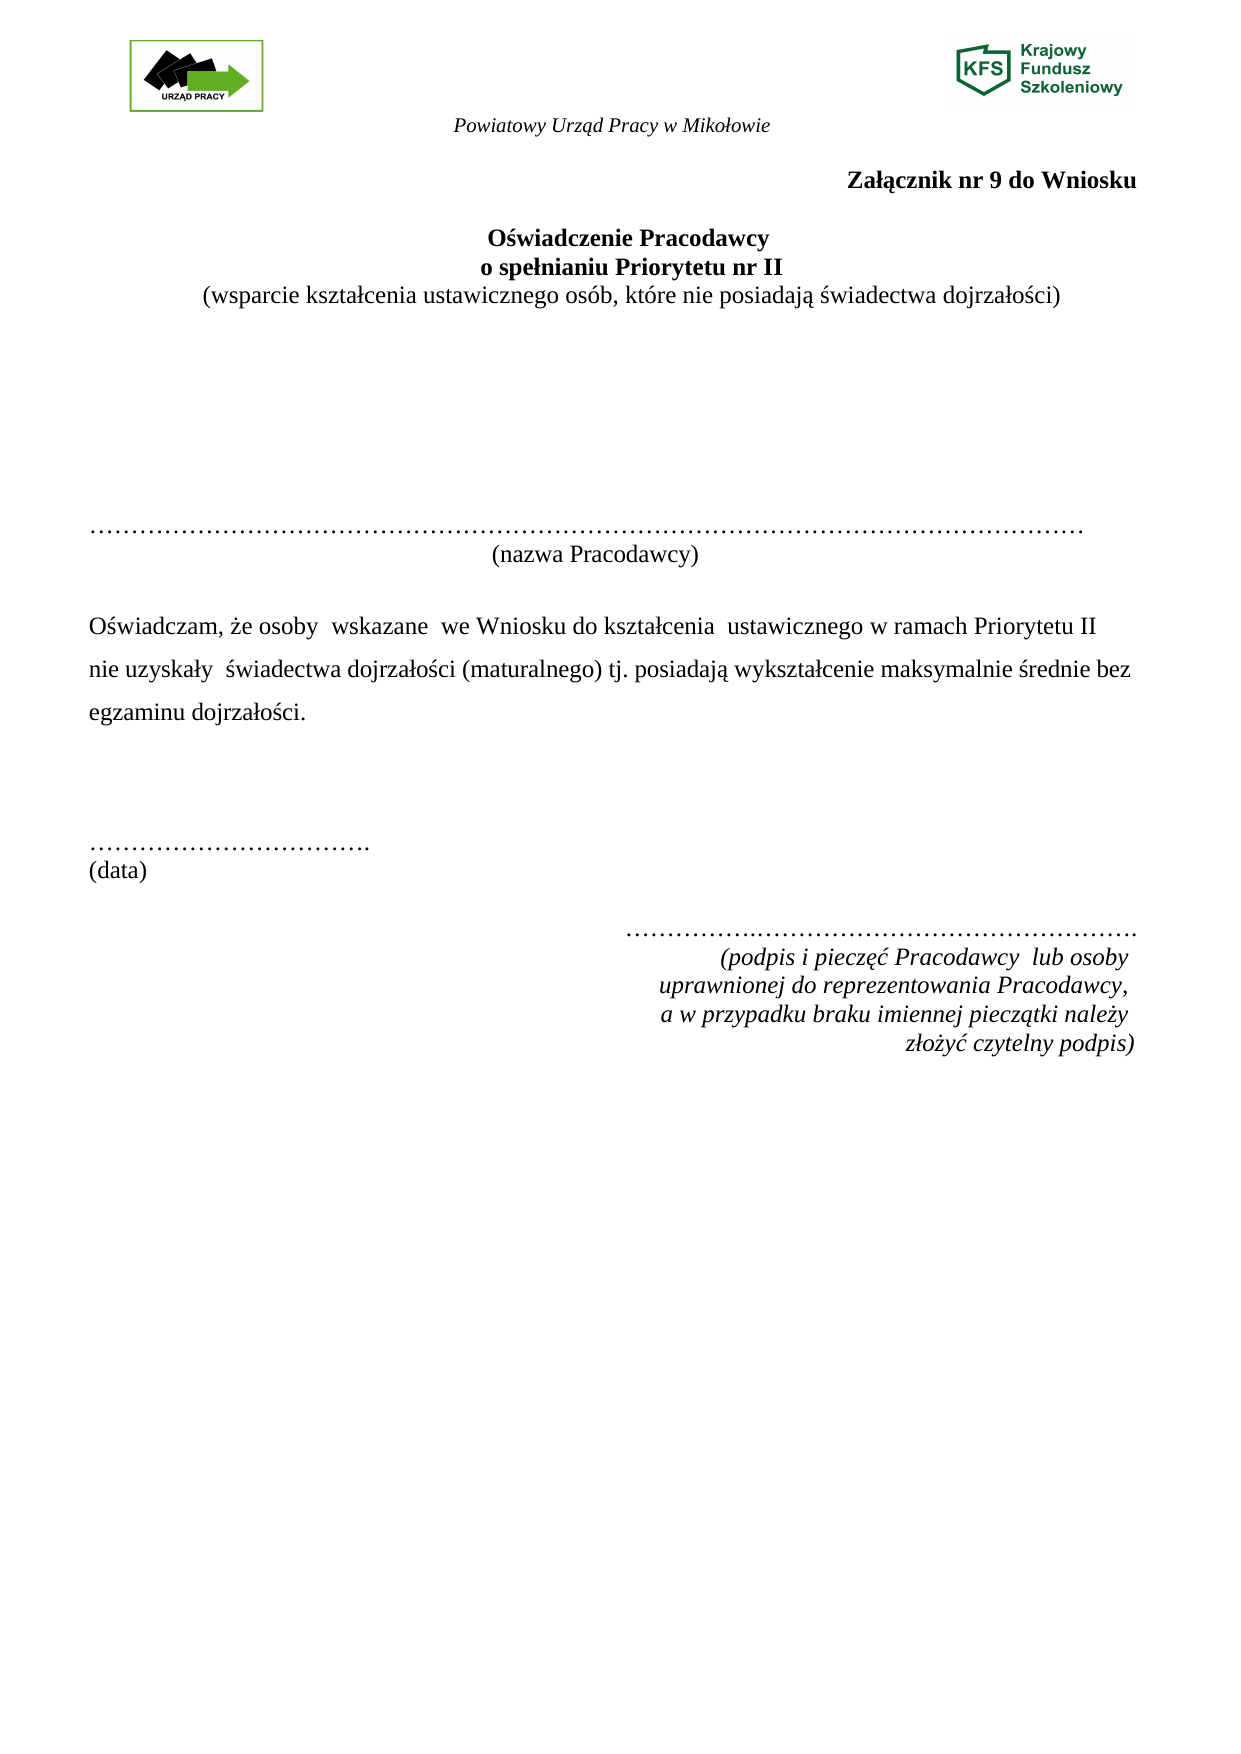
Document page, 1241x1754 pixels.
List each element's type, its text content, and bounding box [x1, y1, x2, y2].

text ……………………………. [89, 827, 1102, 856]
text (data) [89, 856, 1102, 884]
text Oświadczenie Pracodawcy [126, 223, 1137, 252]
text ………………………………………………………………………………………………………… [89, 511, 1102, 539]
text (podpis i pieczęć Pracodawcy lub osoby [89, 942, 1137, 971]
text …………….………………………………………. [126, 913, 1137, 942]
subtitle Oświadczam, że osoby wskazane we Wniosku do kształcenia ustawicznego w ramach Priorytetu II nie uzyskały świadectwa dojrzałości (maturalnego) tj. posiadają wykształcenie maksymalnie średnie bez egzaminu dojrzałości. [89, 611, 1137, 726]
text Załącznik nr 9 do Wniosku [126, 166, 1137, 194]
picture [129, 40, 264, 112]
text (wsparcie kształcenia ustawicznego osób, które nie posiadają świadectwa dojrzałości) [126, 281, 1137, 309]
text o spełnianiu Priorytetu nr II [126, 252, 1137, 281]
picture [942, 30, 1137, 110]
text (nazwa Pracodawcy) [89, 539, 1102, 568]
text uprawnionej do reprezentowania Pracodawcy, a w przypadku braku imiennej pieczątki należy złożyć czytelny podpis) [89, 971, 1137, 1057]
